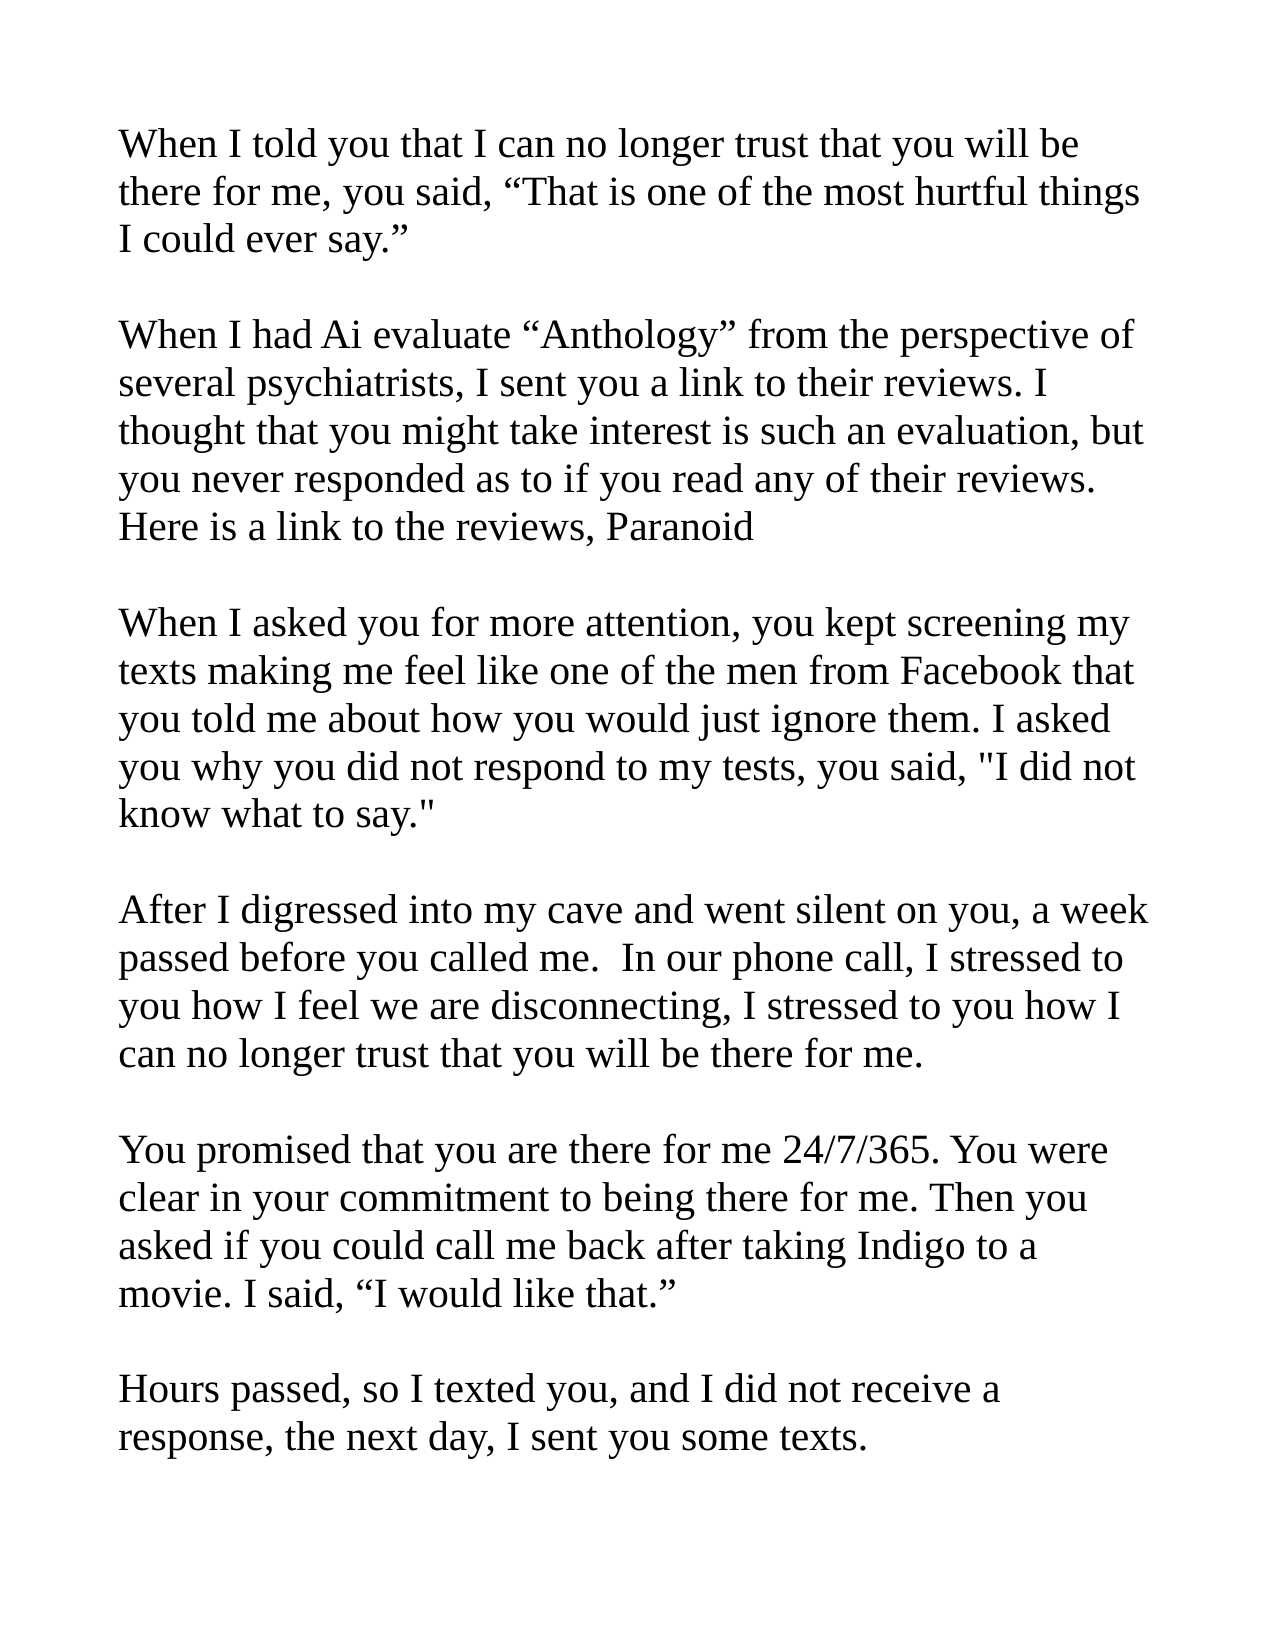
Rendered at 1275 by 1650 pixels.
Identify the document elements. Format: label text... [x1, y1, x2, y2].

text After I digressed into my cave and went silent on you, a week passed before you called me. In our phone call, I stressed to you how I feel we are disconnecting, I stressed to you how I can no longer trust that you will be there for me. [118, 885, 1157, 1076]
text You promised that you are there for me 24/7/365. You were clear in your commitment to being there for me. Then you asked if you could call me back after taking Indigo to a movie. I said, “I would like that.” [118, 1124, 1157, 1316]
text When I asked you for more attention, you kept screening my texts making me feel like one of the men from Facebook that you told me about how you would just ignore them. I asked you why you did not respond to my tests, you said, "I did not know what to say." [118, 597, 1157, 837]
text Hours passed, so I texted you, and I did not receive a response, the next day, I sent you some texts. [118, 1364, 1157, 1460]
text When I had Ai evaluate “Anthology” from the perspective of several psychiatrists, I sent you a link to their reviews. I thought that you might take interest is such an evaluation, but you never responded as to if you read any of their reviews. Here is a link to the reviews, Paranoid [118, 310, 1157, 549]
text When I told you that I can no longer trust that you will be there for me, you said, “That is one of the most hurtful things I could ever say.” [118, 118, 1157, 262]
